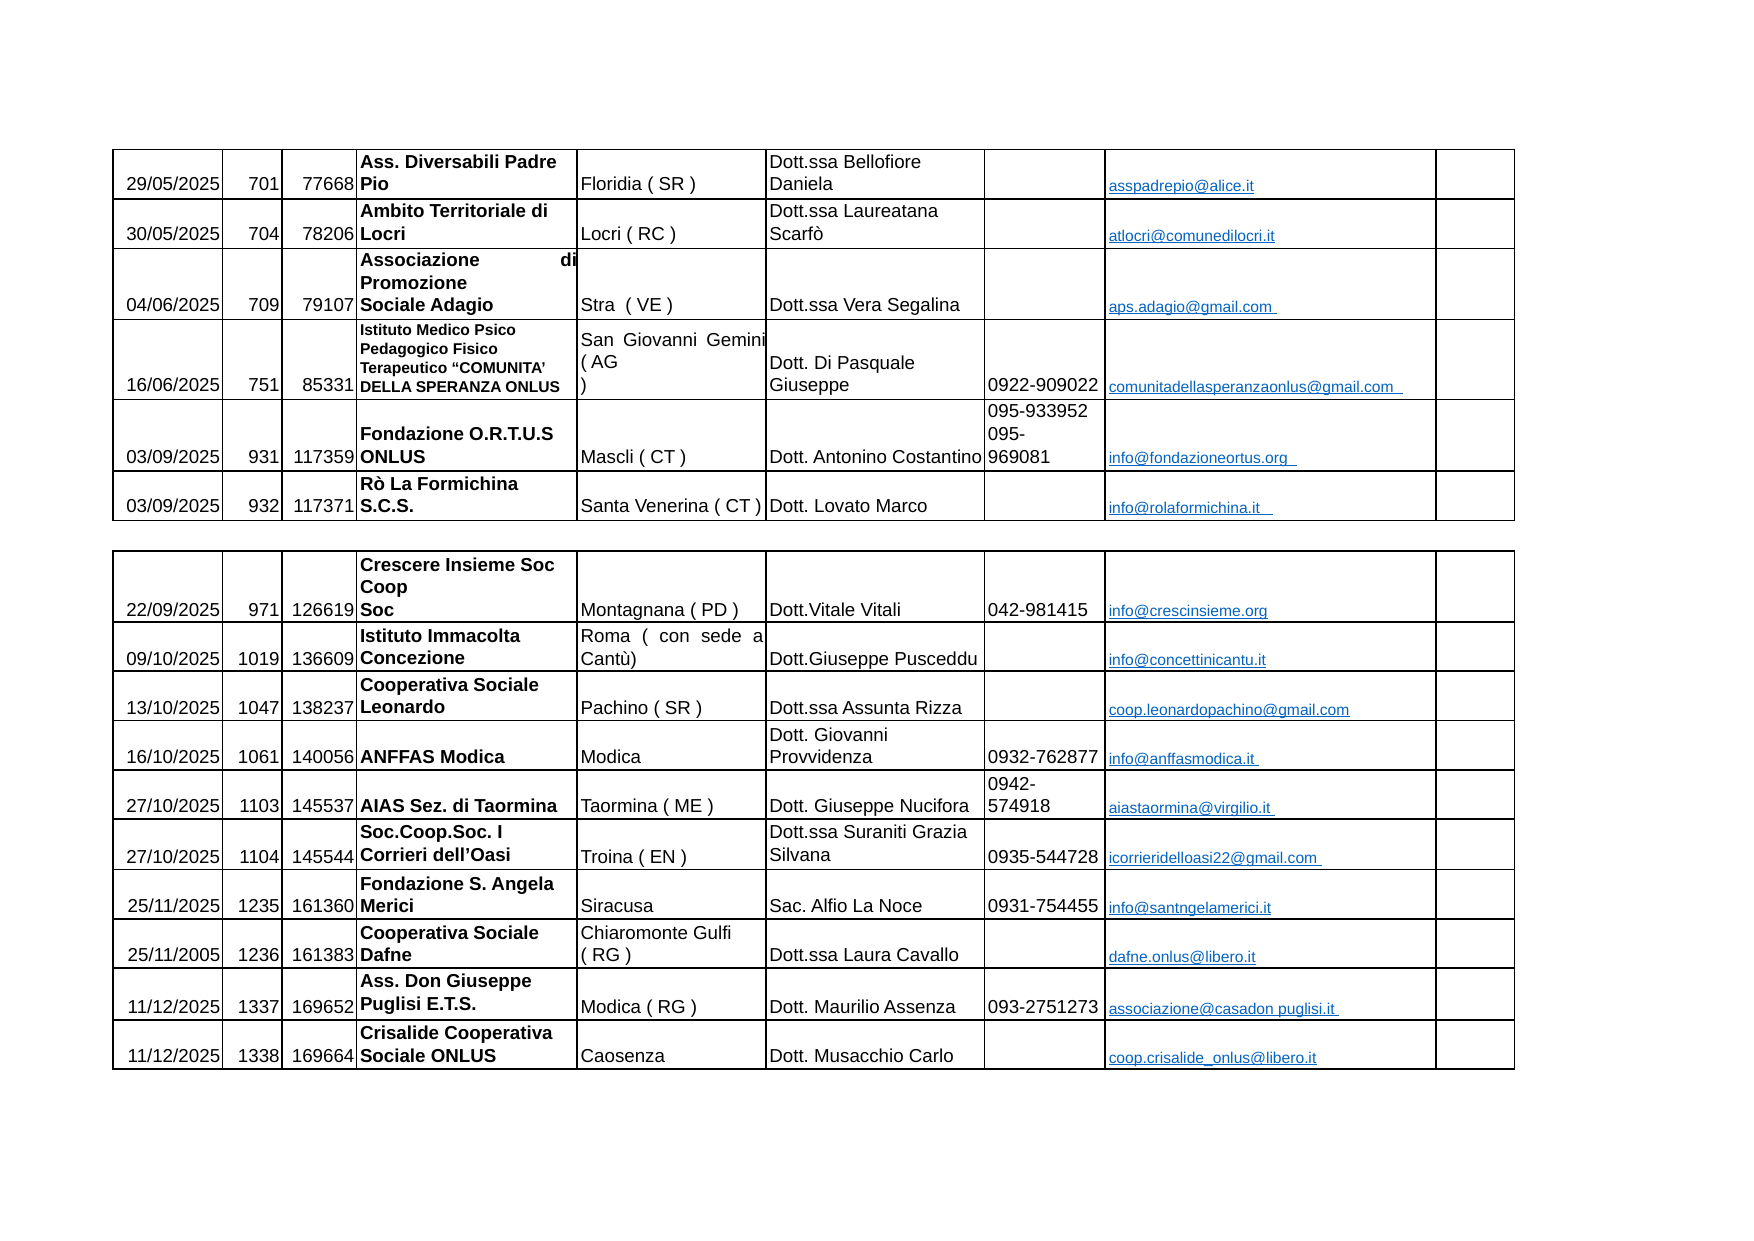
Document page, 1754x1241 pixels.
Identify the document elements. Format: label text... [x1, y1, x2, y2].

table_cell info@rolaformichina.it [1106, 472, 1435, 520]
table_cell Troina ( EN ) [578, 820, 765, 869]
table_cell 11/12/2025 [114, 969, 222, 1019]
table_cell [985, 150, 1104, 198]
table_cell 79107 [283, 249, 356, 319]
table_cell Modica ( RG ) [578, 969, 765, 1019]
table_cell [985, 249, 1104, 319]
table_cell 931 [223, 400, 281, 470]
table_cell Dott.ssa Laureatana Scarfò [767, 200, 984, 247]
table_cell Sac. Alfio La Noce [767, 870, 984, 918]
table_cell [1437, 672, 1514, 720]
table_cell 1235 [223, 870, 281, 918]
table_header [1437, 552, 1514, 621]
table_cell Cooperativa Sociale Dafne [357, 920, 576, 967]
table_cell Taormina ( ME ) [578, 771, 765, 818]
table_cell comunitadellasperanzaonlus@gmail.com [1106, 320, 1435, 399]
table_cell [985, 920, 1104, 967]
table_cell AIAS Sez. di Taormina [357, 771, 576, 818]
table_header Montagnana ( PD ) [578, 552, 765, 621]
table_header 126619 [283, 552, 356, 621]
table_cell info@santngelamerici.it [1106, 870, 1435, 918]
table_cell 85331 [283, 320, 356, 399]
table_cell info@concettinicantu.it [1106, 623, 1435, 670]
table_cell info@fondazioneortus.org [1106, 400, 1435, 470]
table_cell Dott.ssa Bellofiore Daniela [767, 150, 984, 198]
table_cell Ass. Don Giuseppe Puglisi E.T.S. [357, 969, 576, 1019]
table_header 971 [223, 552, 281, 621]
table_cell [1437, 969, 1514, 1019]
table_cell Dott.ssa Suraniti Grazia Silvana [767, 820, 984, 869]
table_cell Dott. Giuseppe Nucifora [767, 771, 984, 818]
table_cell 16/06/2025 [114, 320, 222, 399]
table_cell Mascli ( CT ) [578, 400, 765, 470]
table_cell asspadrepio@alice.it [1106, 150, 1435, 198]
table_cell 093-2751273 [985, 969, 1104, 1019]
table_cell [985, 472, 1104, 520]
table_cell Dott. Giovanni Provvidenza [767, 721, 984, 769]
table_cell 701 [223, 150, 281, 198]
table_cell 709 [223, 249, 281, 319]
table_cell 25/11/2025 [114, 870, 222, 918]
table_cell icorrieridelloasi22@gmail.com [1106, 820, 1435, 869]
table_cell Dott. Lovato Marco [767, 472, 984, 520]
table_cell Caosenza [578, 1021, 765, 1068]
table_cell 03/09/2025 [114, 400, 222, 470]
table_cell Roma ( con sede a Cantù) [578, 623, 765, 670]
table_cell coop.crisalide_onlus@libero.it [1106, 1021, 1435, 1068]
table_cell Floridia ( SR ) [578, 150, 765, 198]
table_cell 27/10/2025 [114, 771, 222, 818]
table_cell 0922-909022 [985, 320, 1104, 399]
table_cell 29/05/2025 [114, 150, 222, 198]
table_cell Dott.ssa Vera Segalina [767, 249, 984, 319]
table_cell dafne.onlus@libero.it [1106, 920, 1435, 967]
table_cell 751 [223, 320, 281, 399]
table_cell associazione@casadon puglisi.it [1106, 969, 1435, 1019]
table_cell Istituto Medico Psico Pedagogico Fisico Terapeutico “COMUNITA’ DELLA SPERANZA ONLUS [357, 320, 576, 399]
table_cell Dott.ssa Assunta Rizza [767, 672, 984, 720]
table_cell [985, 623, 1104, 670]
table_header Crescere Insieme Soc Coop Soc [357, 552, 576, 621]
table_cell [1437, 820, 1514, 869]
table_cell 145544 [283, 820, 356, 869]
table_cell 0931-754455 [985, 870, 1104, 918]
table_cell [1437, 1021, 1514, 1068]
table_cell 30/05/2025 [114, 200, 222, 247]
table_cell [1437, 249, 1514, 319]
table_cell Ambito Territoriale di Locri [357, 200, 576, 247]
table_cell [1437, 771, 1514, 818]
table_header 042-981415 [985, 552, 1104, 621]
table_cell 0935-544728 [985, 820, 1104, 869]
table_cell 169664 [283, 1021, 356, 1068]
table_cell 0942- 574918 [985, 771, 1104, 818]
table_cell 140056 [283, 721, 356, 769]
table_cell Ass. Diversabili Padre Pio [357, 150, 576, 198]
table_cell 78206 [283, 200, 356, 247]
table_cell [1437, 400, 1514, 470]
table_cell ANFFAS Modica [357, 721, 576, 769]
table_cell 27/10/2025 [114, 820, 222, 869]
table_cell 1337 [223, 969, 281, 1019]
table_cell Crisalide Cooperativa Sociale ONLUS [357, 1021, 576, 1068]
table_cell Associazione di Promozione Sociale Adagio [357, 249, 576, 319]
table_cell [1437, 623, 1514, 670]
table_cell Soc.Coop.Soc. I Corrieri dell’Oasi [357, 820, 576, 869]
table_cell atlocri@comunedilocri.it [1106, 200, 1435, 247]
table_cell 117359 [283, 400, 356, 470]
table_cell 1104 [223, 820, 281, 869]
table_cell [1437, 150, 1514, 198]
table_cell 03/09/2025 [114, 472, 222, 520]
table_cell 145537 [283, 771, 356, 818]
table_cell Fondazione O.R.T.U.S ONLUS [357, 400, 576, 470]
table_cell coop.leonardopachino@gmail.com [1106, 672, 1435, 720]
table_cell 704 [223, 200, 281, 247]
table_cell 169652 [283, 969, 356, 1019]
table_cell [1437, 320, 1514, 399]
table_cell 161383 [283, 920, 356, 967]
table_cell 0932-762877 [985, 721, 1104, 769]
table_cell Dott. Maurilio Assenza [767, 969, 984, 1019]
table_cell 04/06/2025 [114, 249, 222, 319]
table_cell 1047 [223, 672, 281, 720]
table_cell 1236 [223, 920, 281, 967]
table_cell 138237 [283, 672, 356, 720]
table_cell aiastaormina@virgilio.it [1106, 771, 1435, 818]
table_cell 1061 [223, 721, 281, 769]
table_cell [1437, 472, 1514, 520]
table_cell Locri ( RC ) [578, 200, 765, 247]
table_cell Santa Venerina ( CT ) [578, 472, 765, 520]
table_header 22/09/2025 [114, 552, 222, 621]
table_cell San Giovanni Gemini ( AG ) [578, 320, 765, 399]
table_cell [1437, 721, 1514, 769]
table_cell Cooperativa Sociale Leonardo [357, 672, 576, 720]
table_cell 16/10/2025 [114, 721, 222, 769]
table_cell Modica [578, 721, 765, 769]
table_cell info@anffasmodica.it [1106, 721, 1435, 769]
table_cell 25/11/2005 [114, 920, 222, 967]
table_cell [985, 200, 1104, 247]
table_header Dott.Vitale Vitali [767, 552, 984, 621]
table_cell 117371 [283, 472, 356, 520]
table_cell 095-933952 095- 969081 [985, 400, 1104, 470]
table_cell aps.adagio@gmail.com [1106, 249, 1435, 319]
table_cell Chiaromonte Gulfi ( RG ) [578, 920, 765, 967]
table_cell Dott. Antonino Costantino [767, 400, 984, 470]
table_cell Rò La Formichina S.C.S. [357, 472, 576, 520]
table_header info@crescinsieme.org [1106, 552, 1435, 621]
table_cell [985, 672, 1104, 720]
table_cell 1103 [223, 771, 281, 818]
table_cell Istituto Immacolta Concezione [357, 623, 576, 670]
table_cell 1338 [223, 1021, 281, 1068]
table_cell [1437, 920, 1514, 967]
table_cell Dott.Giuseppe Pusceddu [767, 623, 984, 670]
table_cell Dott. Di Pasquale Giuseppe [767, 320, 984, 399]
table_cell Siracusa [578, 870, 765, 918]
table_cell Stra ( VE ) [578, 249, 765, 319]
table_cell 09/10/2025 [114, 623, 222, 670]
table_cell [985, 1021, 1104, 1068]
table_cell [1437, 200, 1514, 247]
table_cell Dott. Musacchio Carlo [767, 1021, 984, 1068]
table_cell 77668 [283, 150, 356, 198]
table_cell 161360 [283, 870, 356, 918]
table_cell Pachino ( SR ) [578, 672, 765, 720]
table_cell 11/12/2025 [114, 1021, 222, 1068]
table_cell Dott.ssa Laura Cavallo [767, 920, 984, 967]
table_cell 13/10/2025 [114, 672, 222, 720]
table_cell 136609 [283, 623, 356, 670]
table_cell 1019 [223, 623, 281, 670]
table_cell Fondazione S. Angela Merici [357, 870, 576, 918]
table_cell [1437, 870, 1514, 918]
table_cell 932 [223, 472, 281, 520]
